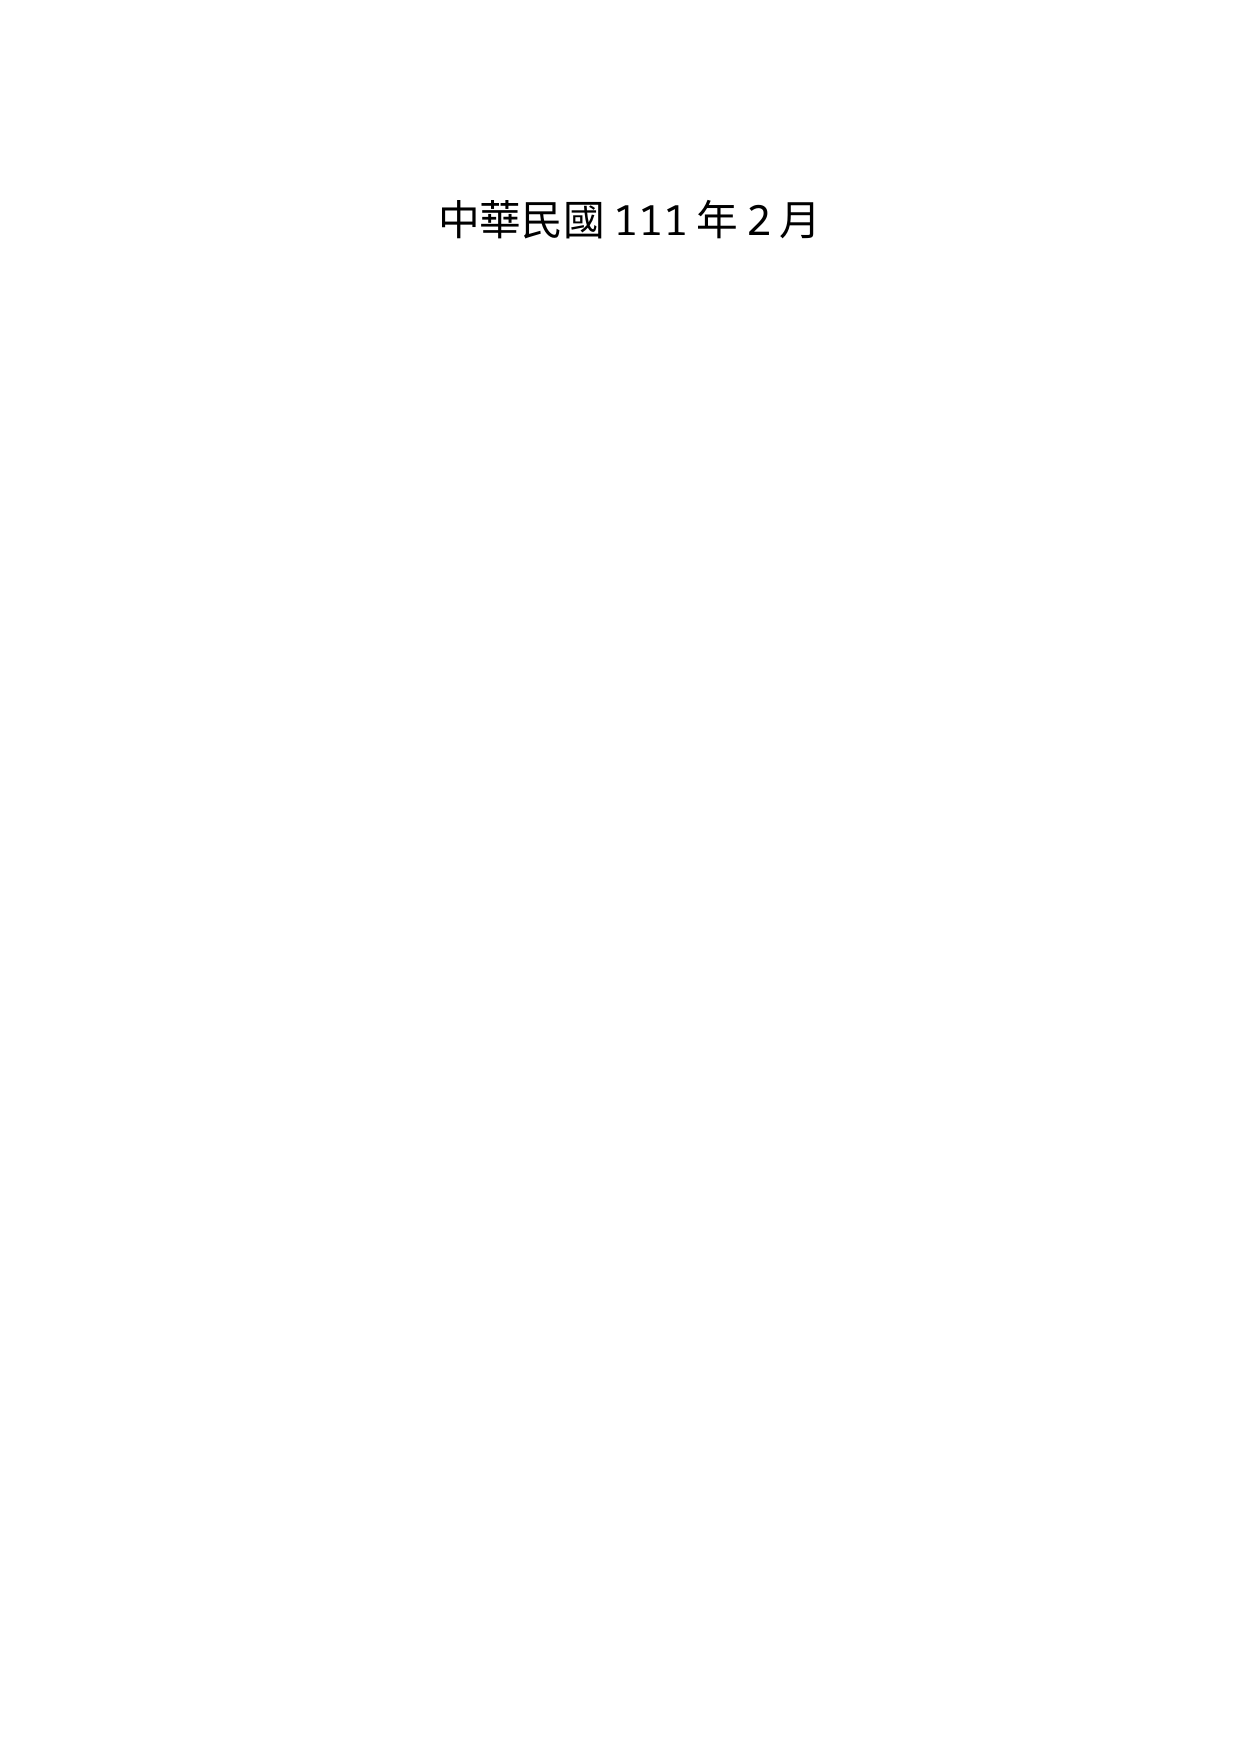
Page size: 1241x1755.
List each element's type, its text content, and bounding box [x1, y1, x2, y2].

text 中華民國111年2月 [137, 187, 1122, 248]
